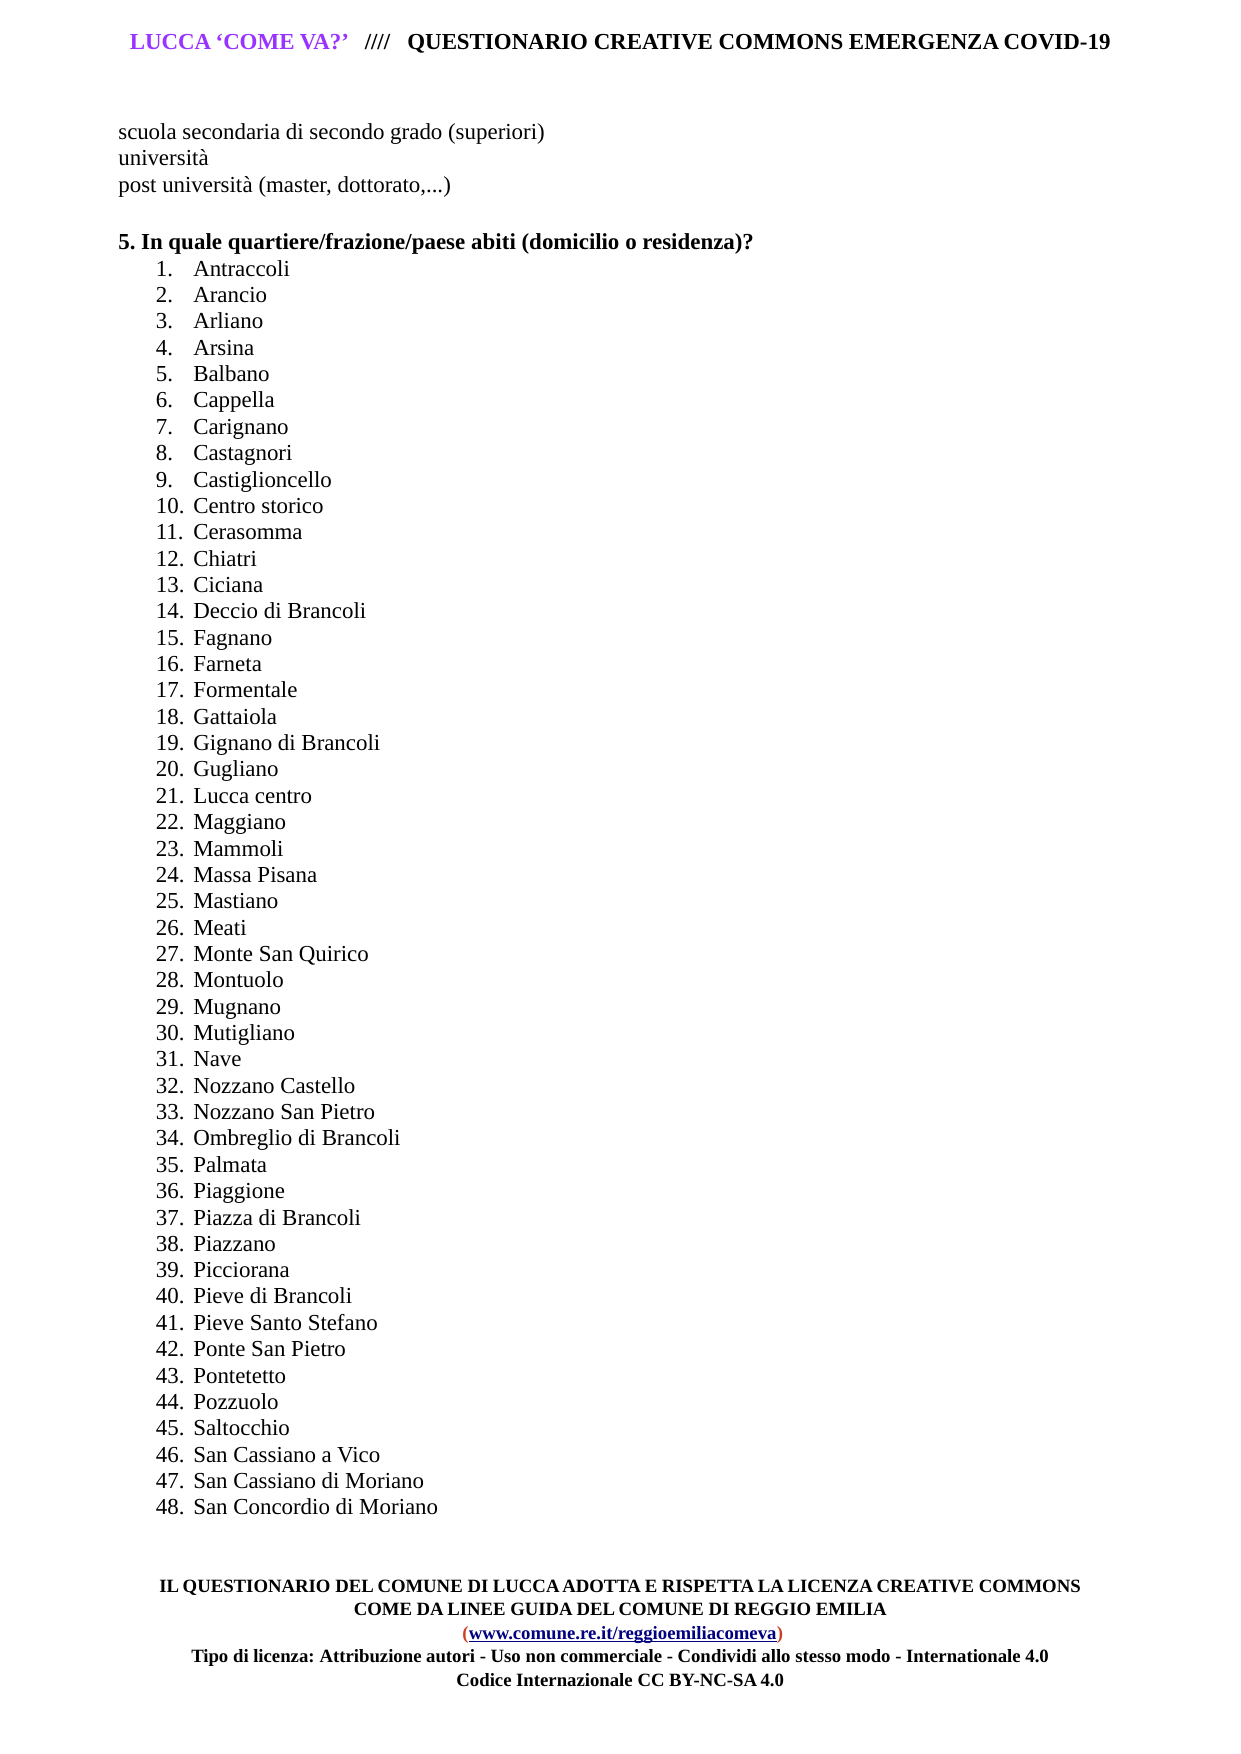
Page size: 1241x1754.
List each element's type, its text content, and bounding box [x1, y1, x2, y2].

list Formentale [156, 676, 1122, 703]
list Gugliano [156, 756, 1122, 782]
list Ponte San Pietro [156, 1335, 1122, 1362]
list Chiatri [156, 545, 1122, 571]
list Farneta [156, 650, 1122, 676]
list Nozzano Castello [156, 1072, 1122, 1098]
list Mammoli [156, 834, 1122, 861]
text scuola secondaria di secondo grado (superiori) [118, 118, 1122, 144]
list Ombreglio di Brancoli [156, 1124, 1122, 1151]
list Pozzuolo [156, 1388, 1122, 1414]
list Saltocchio [156, 1414, 1122, 1441]
list Arsina [156, 334, 1122, 360]
list Balbano [156, 360, 1122, 387]
list Antraccoli [156, 255, 1122, 281]
list Lucca centro [156, 782, 1122, 808]
list Ciciana [156, 571, 1122, 597]
list Centro storico [156, 492, 1122, 518]
list Mutigliano [156, 1019, 1122, 1045]
list Pieve Santo Stefano [156, 1309, 1122, 1335]
list Meati [156, 914, 1122, 940]
list Mugnano [156, 993, 1122, 1019]
list Gignano di Brancoli [156, 729, 1122, 756]
list Maggiano [156, 808, 1122, 834]
list Pontetetto [156, 1362, 1122, 1388]
list Arliano [156, 307, 1122, 334]
text 5. In quale quartiere/frazione/paese abiti (domicilio o residenza)? [118, 228, 1122, 255]
list Piazza di Brancoli [156, 1203, 1122, 1230]
list Gattaiola [156, 703, 1122, 729]
list Montuolo [156, 966, 1122, 993]
list Mastiano [156, 887, 1122, 914]
text università [118, 144, 1122, 171]
list Palmata [156, 1151, 1122, 1177]
list San Concordio di Moriano [156, 1493, 1122, 1520]
list Nave [156, 1045, 1122, 1072]
list Arancio [156, 281, 1122, 307]
list Castagnori [156, 439, 1122, 466]
list Piaggione [156, 1177, 1122, 1203]
list Nozzano San Pietro [156, 1098, 1122, 1124]
list San Cassiano a Vico [156, 1441, 1122, 1467]
list Picciorana [156, 1256, 1122, 1283]
list Fagnano [156, 624, 1122, 650]
list Castiglioncello [156, 466, 1122, 492]
text post università (master, dottorato,...) [118, 171, 1122, 197]
list Piazzano [156, 1230, 1122, 1256]
list Massa Pisana [156, 861, 1122, 887]
list Monte San Quirico [156, 940, 1122, 966]
list Deccio di Brancoli [156, 597, 1122, 624]
list Pieve di Brancoli [156, 1283, 1122, 1309]
list Cappella [156, 387, 1122, 413]
list Carignano [156, 413, 1122, 439]
list Cerasomma [156, 518, 1122, 545]
list San Cassiano di Moriano [156, 1467, 1122, 1493]
